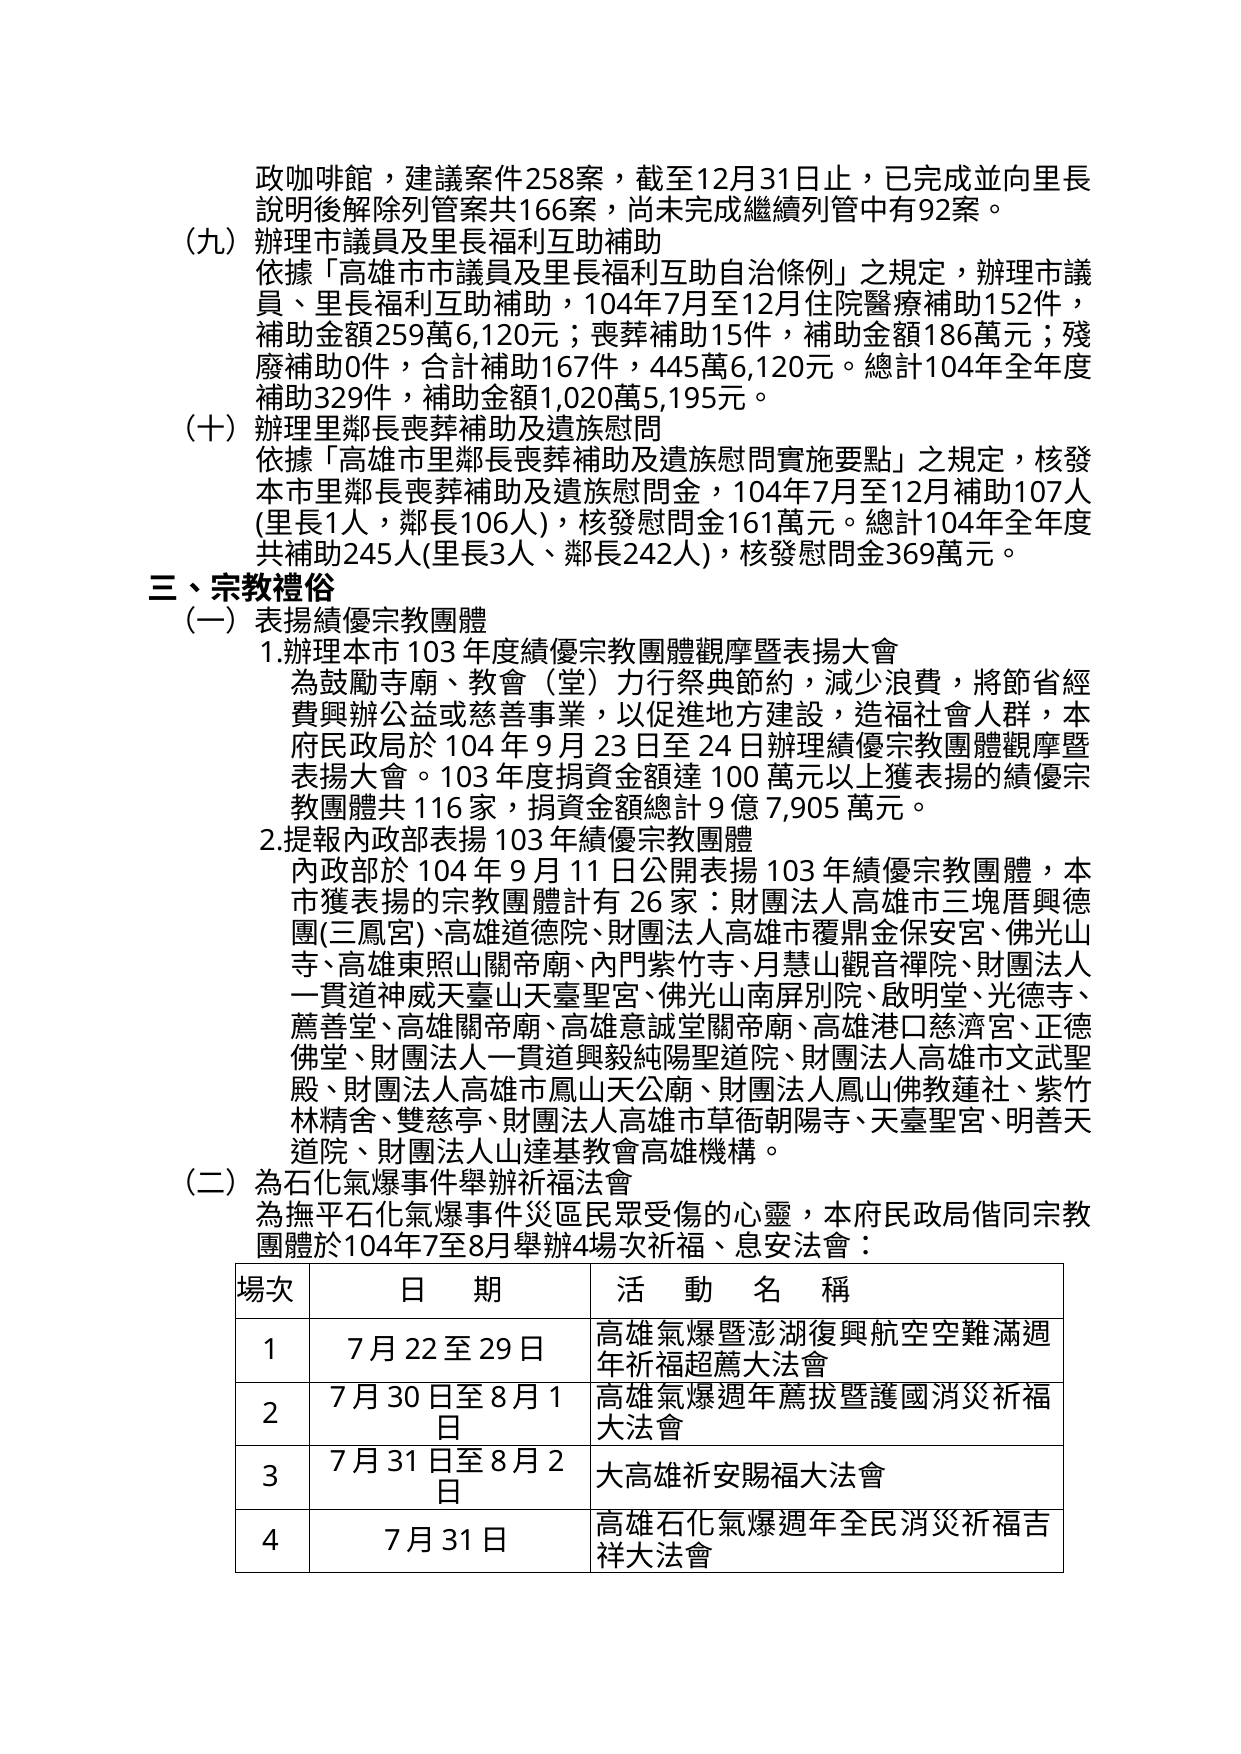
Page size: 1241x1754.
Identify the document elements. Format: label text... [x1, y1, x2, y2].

text 1.辦理本市103年度績優宗教團體觀摩暨表揚大會 [259, 637, 1092, 669]
table_cell 高雄石化氣爆週年全民消災祈福吉祥大法會 [591, 1510, 1063, 1572]
text 2.提報內政部表揚103年績優宗教團體 [259, 825, 1092, 856]
table_header 場次 [236, 1264, 309, 1318]
table_cell 高雄氣爆週年薦拔暨護國消災祈福大法會 [591, 1383, 1063, 1445]
table_cell 7月30日至8月1日 [310, 1383, 590, 1445]
text 依據「高雄市市議員及里長福利互助自治條例」之規定，辦理市議員、里長福利互助補助，104年7月至12月住院醫療補助152件，補助金額259萬6,120元；喪葬補助15件，補助金額186萬元；殘廢補助0件，合計補助167件，445萬6,120元。總計104年全年度補助329件，補助金額1,020萬5,195元。 [255, 258, 1092, 414]
table_cell 高雄氣爆暨澎湖復興航空空難滿週年祈福超薦大法會 [591, 1319, 1063, 1382]
text 三、宗教禮俗 [148, 571, 1092, 606]
text 為鼓勵寺廟、教會（堂）力行祭典節約，減少浪費，將節省經費興辦公益或慈善事業，以促進地方建設，造福社會人群，本府民政局於104年9月23日至24日辦理績優宗教團體觀摩暨表揚大會。103年度捐資金額達100萬元以上獲表揚的績優宗教團體共116家，捐資金額總計9億7,905萬元。 [290, 669, 1092, 825]
text （二）為石化氣爆事件舉辦祈福法會 [148, 1169, 1092, 1200]
text 內政部於104年9月11日公開表揚103年績優宗教團體，本市獲表揚的宗教團體計有26家：財團法人高雄市三塊厝興德團(三鳳宮)、高雄道德院、財團法人高雄市覆鼎金保安宮、佛光山寺、高雄東照山關帝廟、內門紫竹寺、月慧山觀音禪院、財團法人一貫道神威天臺山天臺聖宮、佛光山南屏別院、啟明堂、光德寺、薦善堂、高雄關帝廟、高雄意誠堂關帝廟、高雄港口慈濟宮、正德佛堂、財團法人一貫道興毅純陽聖道院、財團法人高雄市文武聖殿、財團法人高雄市鳳山天公廟、財團法人鳳山佛教蓮社、紫竹林精舍、雙慈亭、財團法人高雄市草衙朝陽寺、天臺聖宮、明善天道院、財團法人山達基教會高雄機構。 [290, 856, 1092, 1169]
table_header 活 動 名 稱 [591, 1264, 1063, 1318]
table_cell 4 [236, 1510, 309, 1572]
text 政咖啡館，建議案件258案，截至12月31日止，已完成並向里長說明後解除列管案共166案，尚未完成繼續列管中有92案。 [255, 164, 1092, 227]
text 為撫平石化氣爆事件災區民眾受傷的心靈，本府民政局偕同宗教團體於104年7至8月舉辦4場次祈福、息安法會： [255, 1200, 1092, 1262]
table_cell 2 [236, 1383, 309, 1445]
text （九）辦理市議員及里長福利互助補助 [148, 227, 1092, 258]
text （十）辦理里鄰長喪葬補助及遺族慰問 [148, 414, 1092, 446]
table_cell 7月22至29日 [310, 1319, 590, 1382]
text 依據「高雄市里鄰長喪葬補助及遺族慰問實施要點」之規定，核發本市里鄰長喪葬補助及遺族慰問金，104年7月至12月補助107人(里長1人，鄰長106人)，核發慰問金161萬元。總計104年全年度共補助245人(里長3人、鄰長242人)，核發慰問金369萬元。 [255, 446, 1092, 571]
table_cell 大高雄祈安賜福大法會 [591, 1446, 1063, 1509]
table_cell 3 [236, 1446, 309, 1509]
table_cell 1 [236, 1319, 309, 1382]
table_header 日 期 [310, 1264, 590, 1318]
table_cell 7月31日 [310, 1510, 590, 1572]
text （一）表揚績優宗教團體 [148, 606, 1092, 637]
table_cell 7月31日至8月2日 [310, 1446, 590, 1509]
